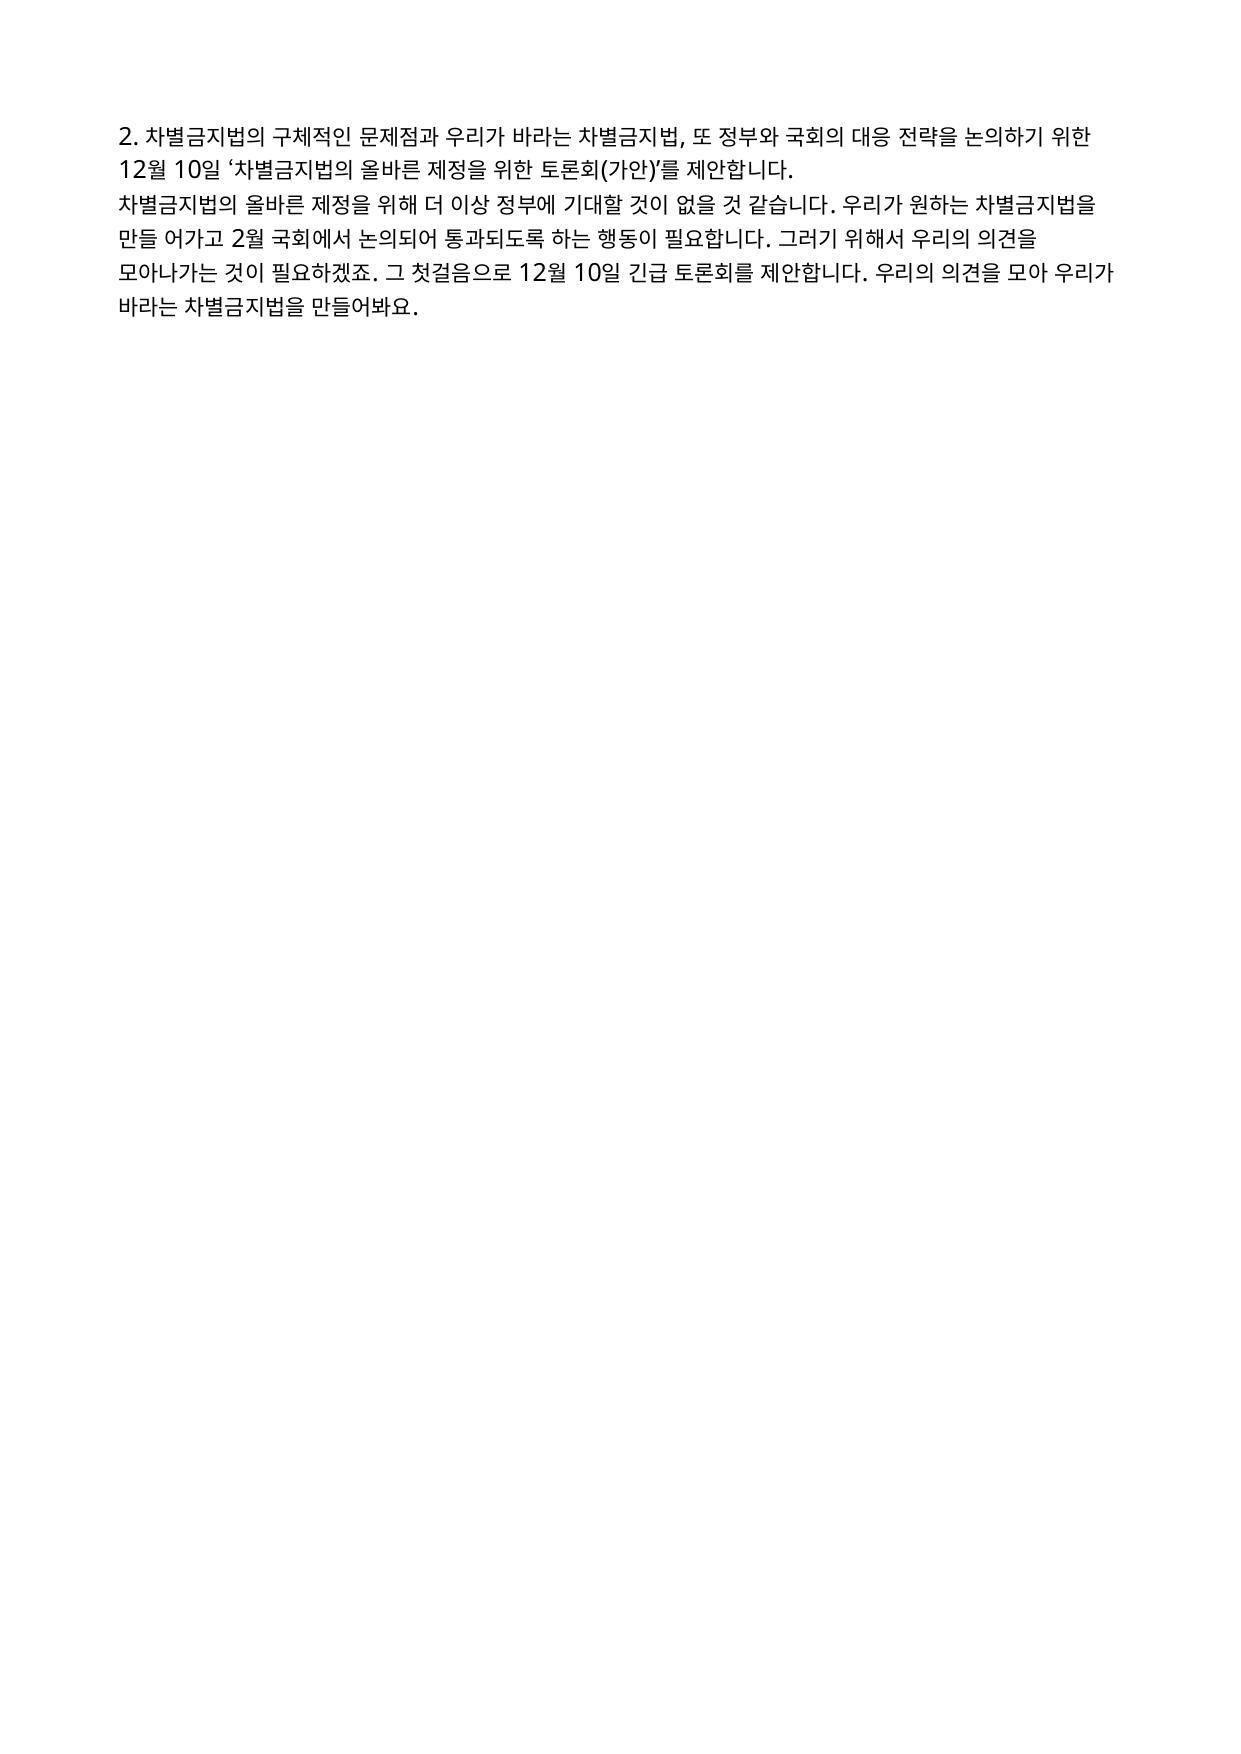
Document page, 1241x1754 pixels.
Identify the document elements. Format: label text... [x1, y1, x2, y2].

text 차별금지법의 올바른 제정을 위해 더 이상 정부에 기대할 것이 없을 것 같습니다. 우리가 원하는 차별금지법을 만들 어가고 2월 국회에서 논의되어 통과되도록 하는 행동이 필요합니다. 그러기 위해서 우리의 의견을 모아나가는 것이 필요하겠죠. 그 첫걸음으로 12월 10일 긴급 토론회를 제안합니다. 우리의 의견을 모아 우리가 바라는 차별금지법을 만들어봐요. [118, 186, 1122, 322]
text 2. 차별금지법의 구체적인 문제점과 우리가 바라는 차별금지법, 또 정부와 국회의 대응 전략을 논의하기 위한 12월 10일 ‘차별금지법의 올바른 제정을 위한 토론회(가안)’를 제안합니다. [118, 118, 1122, 186]
